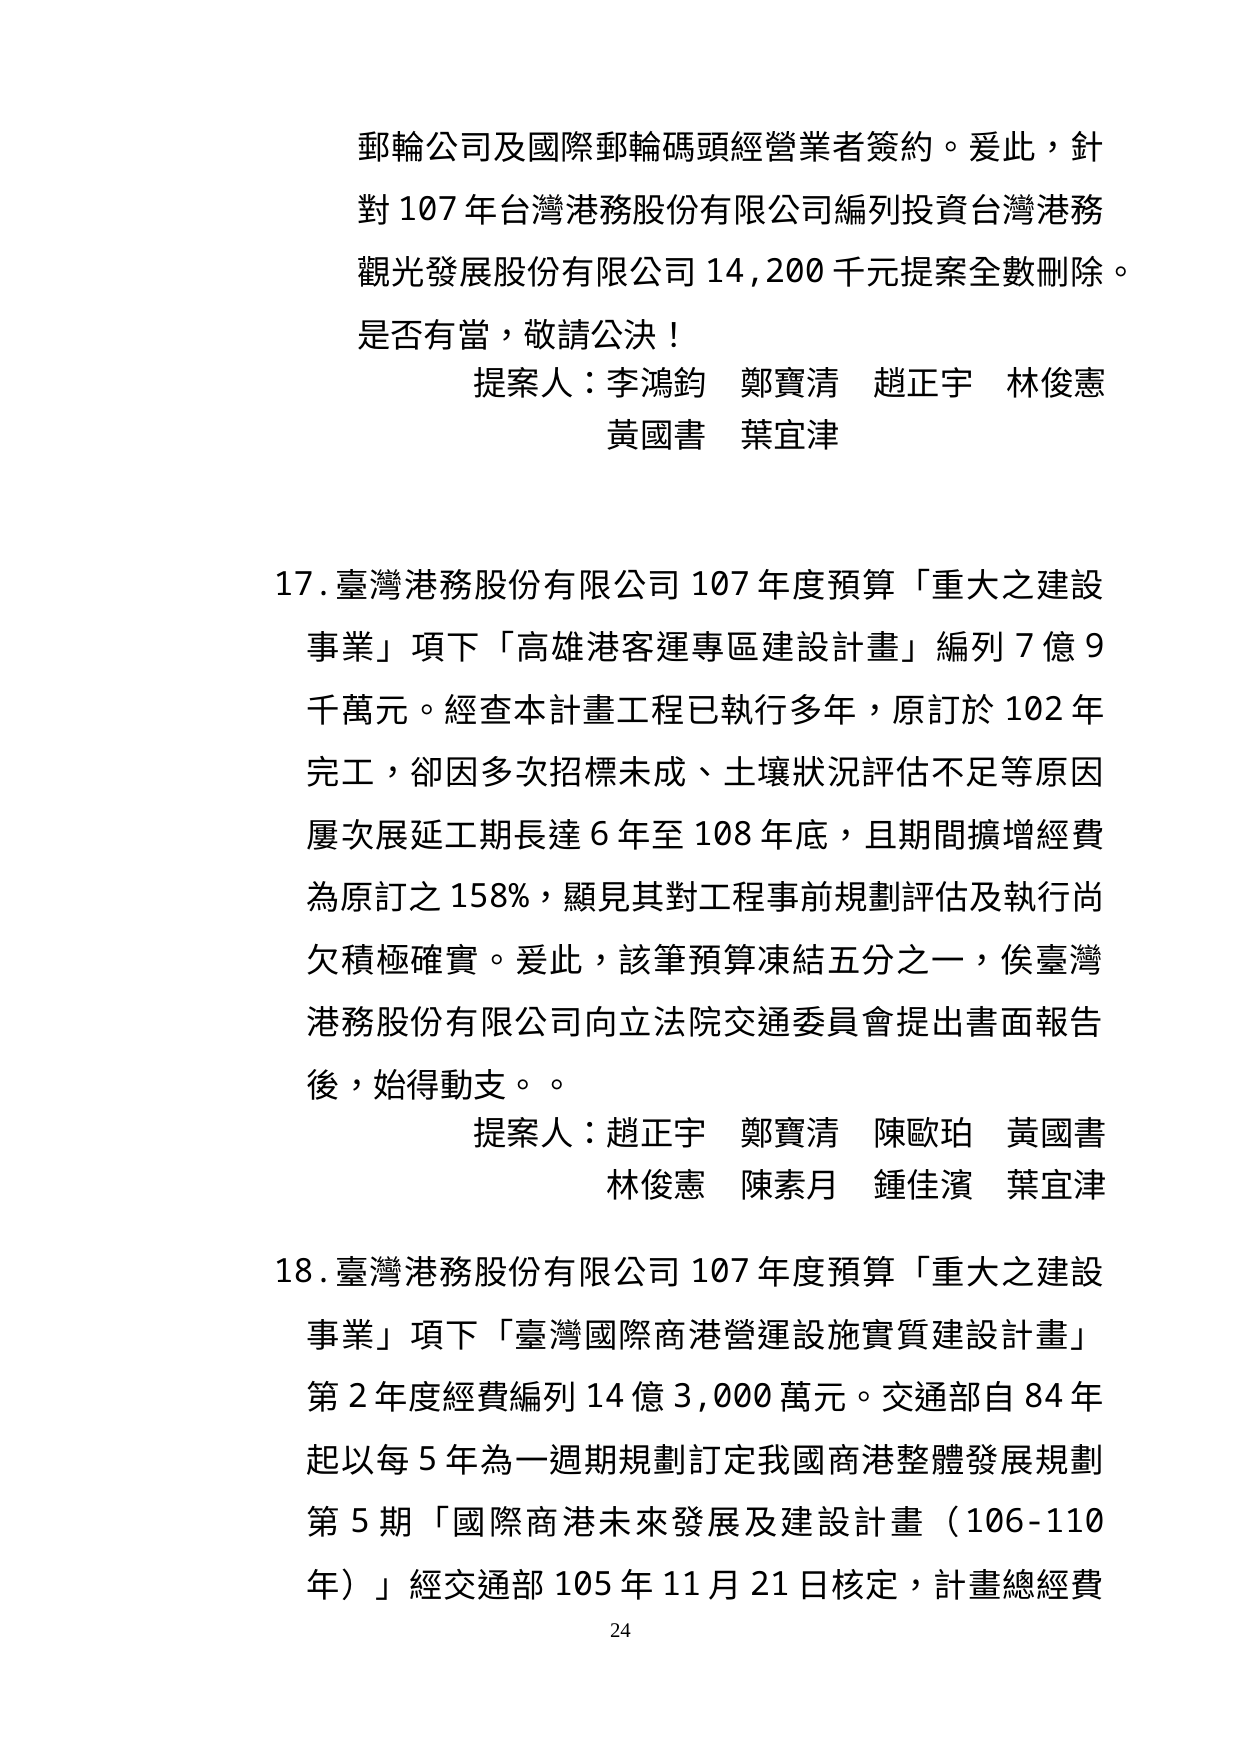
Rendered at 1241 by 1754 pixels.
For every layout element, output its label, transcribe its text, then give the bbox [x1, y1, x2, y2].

text 17.臺灣港務股份有限公司107年度預算「重大之建設事業」項下「高雄港客運專區建設計畫」編列7億9千萬元。經查本計畫工程已執行多年，原訂於102年完工，卻因多次招標未成、土壤狀況評估不足等原因，屢次展延工期長達6年至108年底，且期間擴增經費為原訂之158%，顯見其對工程事前規劃評估及執行尚欠積極確實。爰此，該筆預算凍結五分之一，俟臺灣港務股份有限公司向立法院交通委員會提出書面報告後，始得動支。。 [273, 541, 1104, 1103]
text (5)有鑑於台灣港務股份有限公司轉投資澎湖金龍頭開發計畫失敗，未能如預期與外資企業皇家加勒比海郵輪公司及國際郵輪碼頭經營業者簽約。爰此，針對107年台灣港務股份有限公司編列投資台灣港務觀光發展股份有限公司14,200千元提案全數刪除。是否有當，敬請公決！ [306, 103, 1104, 353]
text 提案人：趙正宇 鄭寶清 陳歐珀 黃國書 林俊憲 陳素月 鍾佳濱 葉宜津 [473, 1103, 1117, 1207]
text 18.臺灣港務股份有限公司107年度預算「重大之建設事業」項下「臺灣國際商港營運設施實質建設計畫」第2年度經費編列14億3,000萬元。交通部自84年起以每5年為一週期規劃訂定我國商港整體發展規劃，第5期「國際商港未來發展及建設計畫（106-110年）」經交通部105年11月21日核定，計畫總經費398億0,617萬8千元，航港建設基金分攤254億9,270萬8千元、港務公司分攤143億1,347萬元，港務公司並據以編列「臺灣國際商港營運設施實質建設計畫」，106及107年度預算分別編列17億4,300萬元及14億3,000萬元。 [273, 1228, 1104, 1603]
text 提案人：李鴻鈞 鄭寶清 趙正宇 林俊憲 黃國書 葉宜津 [473, 353, 1117, 457]
